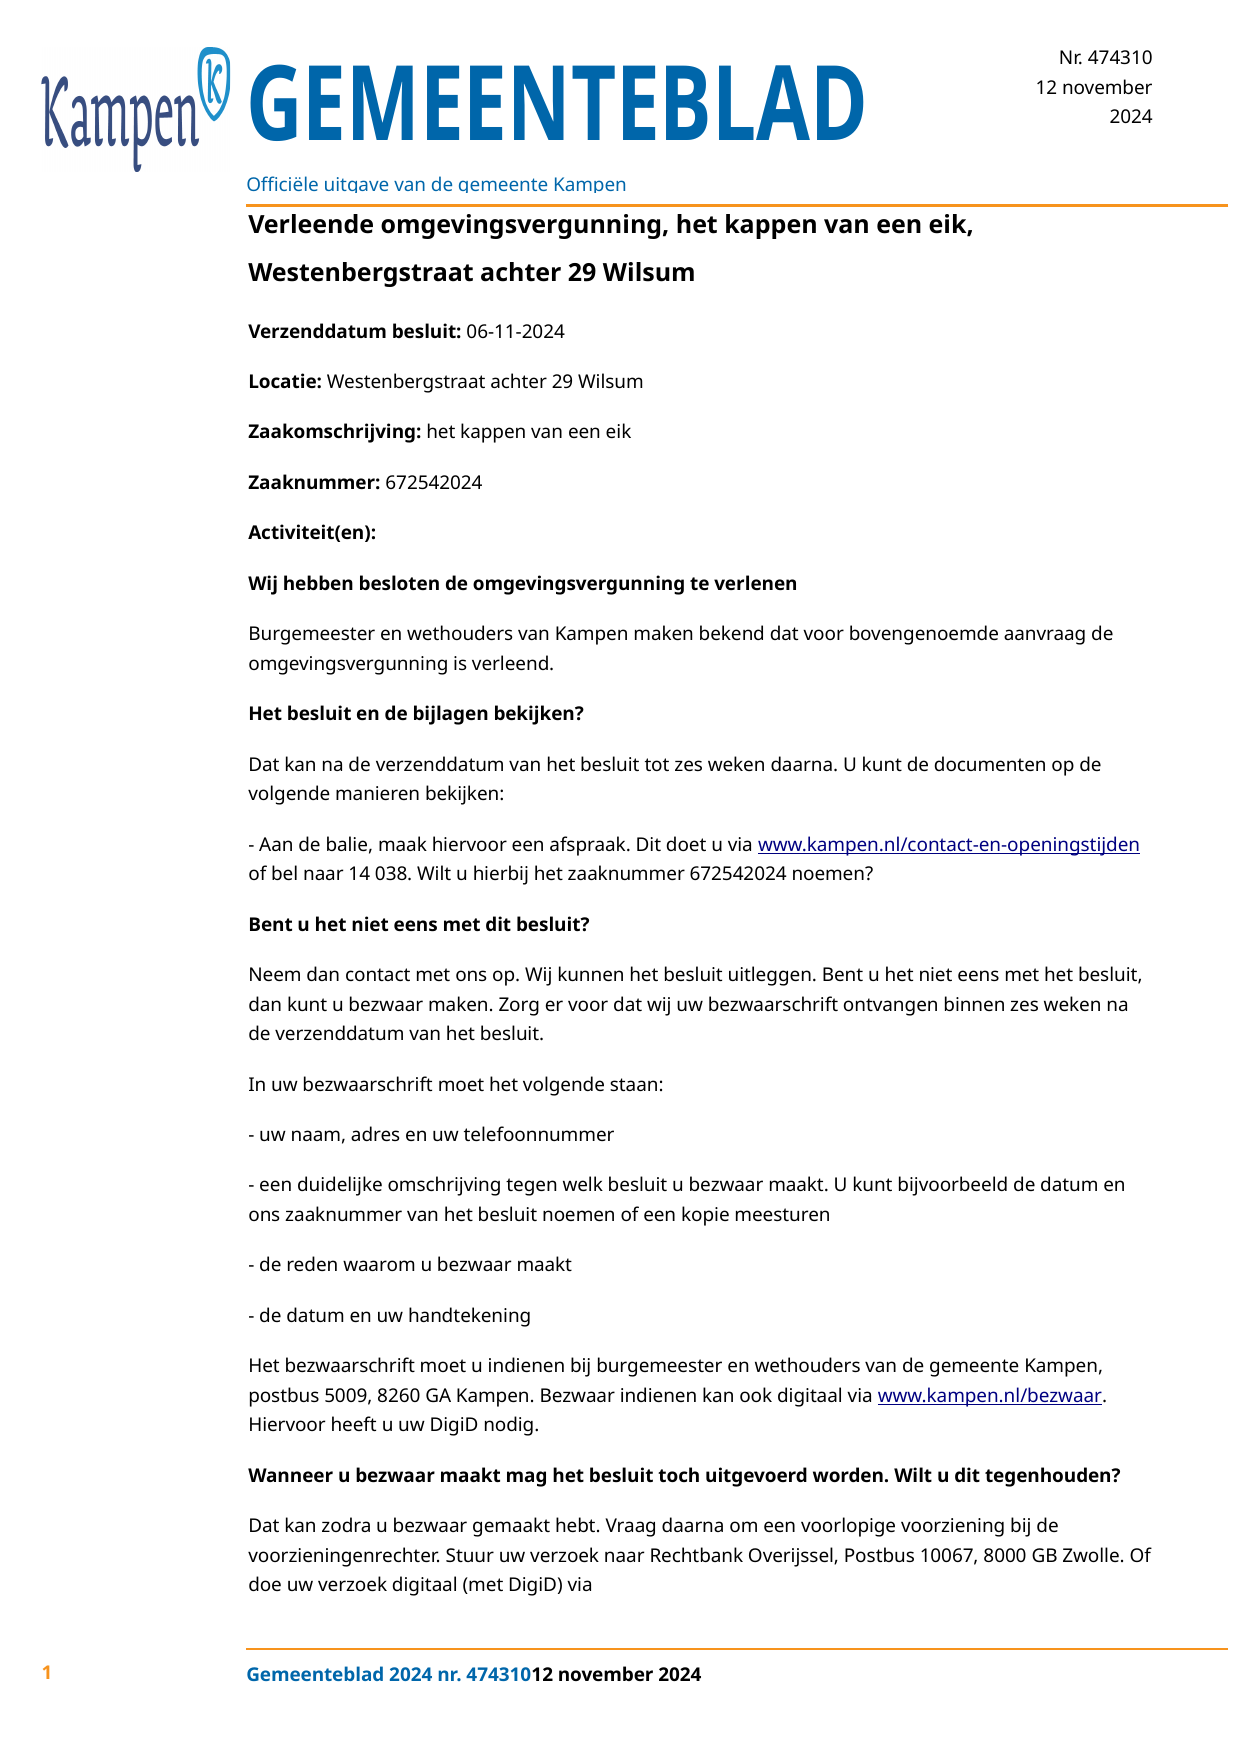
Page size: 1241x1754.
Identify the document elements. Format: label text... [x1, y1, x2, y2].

text - uw naam, adres en uw telefoonnummer [248, 1121, 1152, 1147]
text Wij hebben besloten de omgevingsvergunning te verlenen [248, 570, 1152, 596]
text Activiteit(en): [248, 519, 1152, 545]
text - Aan de balie, maak hiervoor een afspraak. Dit doet u via www.kampen.nl/contact-en-openingstijden of bel naar 14 038. Wilt u hierbij het zaaknummer 672542024 noemen? [248, 831, 1152, 886]
text Burgemeester en wethouders van Kampen maken bekend dat voor bovengenoemde aanvraag de omgevingsvergunning is verleend. [248, 620, 1152, 676]
text Zaakomschrijving: het kappen van een eik [248, 419, 1152, 444]
text Zaaknummer: 672542024 [248, 469, 1152, 495]
text Locatie: Westenbergstraat achter 29 Wilsum [248, 368, 1152, 394]
text Wanneer u bezwaar maakt mag het besluit toch uitgevoerd worden. Wilt u dit tegenhouden? [248, 1462, 1152, 1488]
text - de datum en uw handtekening [248, 1302, 1152, 1328]
text - de reden waarom u bezwaar maakt [248, 1252, 1152, 1277]
text - een duidelijke omschrijving tegen welk besluit u bezwaar maakt. U kunt bijvoorbeeld de datum en ons zaaknummer van het besluit noemen of een kopie meesturen [248, 1172, 1152, 1227]
text Het bezwaarschrift moet u indienen bij burgemeester en wethouders van de gemeente Kampen, postbus 5009, 8260 GA Kampen. Bezwaar indienen kan ook digitaal via www.kampen.nl/bezwaar. Hiervoor heeft u uw DigiD nodig. [248, 1352, 1152, 1437]
text Neem dan contact met ons op. Wij kunnen het besluit uitleggen. Bent u het niet eens met het besluit, dan kunt u bezwaar maken. Zorg er voor dat wij uw bezwaarschrift ontvangen binnen zes weken na de verzenddatum van het besluit. [248, 961, 1152, 1046]
text Dat kan na de verzenddatum van het besluit tot zes weken daarna. U kunt de documenten op de volgende manieren bekijken: [248, 751, 1152, 806]
text Verleende omgevingsvergunning, het kappen van een eik, Westenbergstraat achter 29 Wilsum [248, 207, 1152, 288]
text Het besluit en de bijlagen bekijken? [248, 700, 1152, 726]
text Dat kan zodra u bezwaar gemaakt hebt. Vraag daarna om een voorlopige voorziening bij de voorzieningenrechter. Stuur uw verzoek naar Rechtbank Overijssel, Postbus 10067, 8000 GB Zwolle. Of doe uw verzoek digitaal (met DigiD) via [248, 1512, 1152, 1597]
text Bent u het niet eens met dit besluit? [248, 911, 1152, 937]
picture [41, 47, 231, 172]
text In uw bezwaarschrift moet het volgende staan: [248, 1071, 1152, 1097]
text Verzenddatum besluit: 06-11-2024 [248, 318, 1152, 344]
